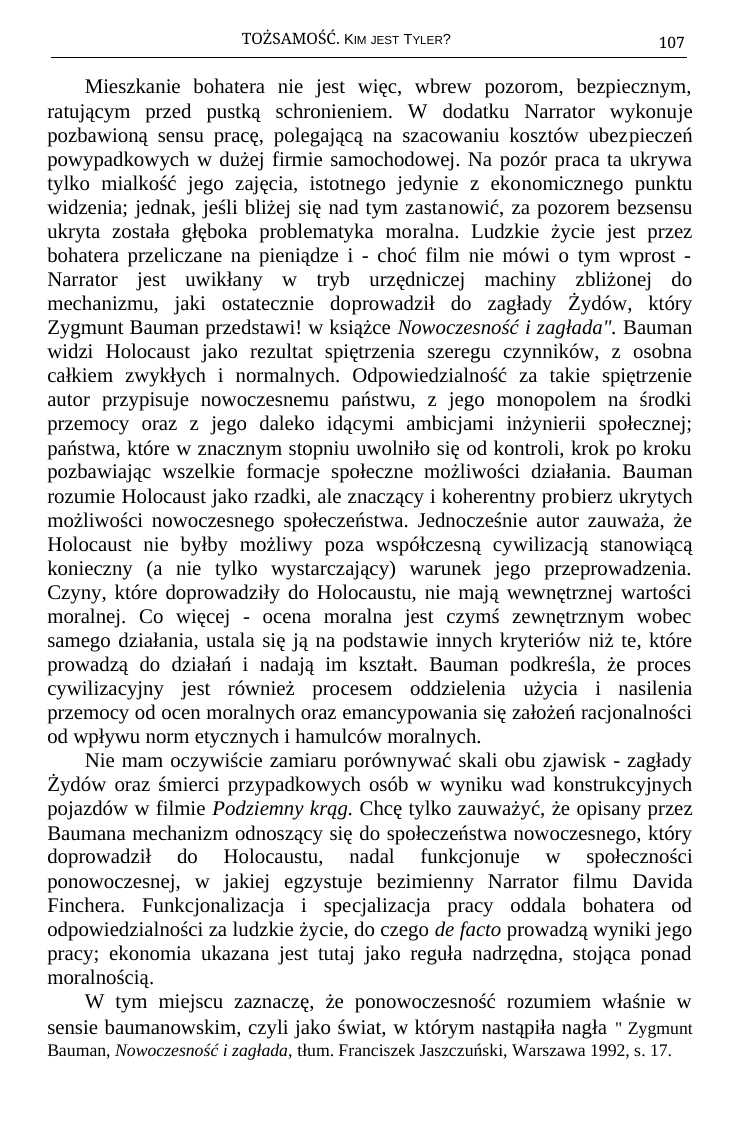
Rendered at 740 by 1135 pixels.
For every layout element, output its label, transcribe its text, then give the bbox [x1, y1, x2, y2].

text Mieszkanie bohatera nie jest więc, wbrew pozorom, bezpiecznym, ratującym przed pustką schronieniem. W dodatku Narrator wykonu­je pozbawioną sensu pracę, polegającą na szacowaniu kosztów ubez­pieczeń powypadkowych w dużej firmie samochodowej. Na pozór praca ta ukrywa tylko mialkość jego zajęcia, istotnego jedynie z eko­nomicznego punktu widzenia; jednak, jeśli bliżej się nad tym zasta­nowić, za pozorem bezsensu ukryta została głęboka problematyka mo­ralna. Ludzkie życie jest przez bohatera przeliczane na pieniądze i - choć film nie mówi o tym wprost - Narrator jest uwikłany w tryb urzędniczej machiny zbliżonej do mechanizmu, jaki ostatecznie do­prowadził do zagłady Żydów, który Zygmunt Bauman przedstawi! w książce Nowoczesność i zagłada". Bauman widzi Holocaust jako re­zultat spiętrzenia szeregu czynników, z osobna całkiem zwykłych i normalnych. Odpowiedzialność za takie spiętrzenie autor przypisu­je nowoczesnemu państwu, z jego monopolem na środki przemocy oraz z jego daleko idącymi ambicjami inżynierii społecznej; państwa, które w znacznym stopniu uwolniło się od kontroli, krok po kroku pozbawiając wszelkie formacje społeczne możliwości działania. Bau­man rozumie Holocaust jako rzadki, ale znaczący i koherentny pro­bierz ukrytych możliwości nowoczesnego społeczeństwa. Jednocześnie autor zauważa, że Holocaust nie byłby możliwy poza współczesną cy­wilizacją stanowiącą konieczny (a nie tylko wystarczający) warunek jego przeprowadzenia. Czyny, które doprowadziły do Holocaustu, nie mają wewnętrznej wartości moralnej. Co więcej - ocena moralna jest czymś zewnętrznym wobec samego działania, ustala się ją na podsta­wie innych kryteriów niż te, które prowadzą do działań i nadają im kształt. Bauman podkreśla, że proces cywilizacyjny jest również pro­cesem oddzielenia użycia i nasilenia przemocy od ocen moralnych oraz emancypowania się założeń racjonalności od wpływu norm etycznych i hamulców moralnych. [47, 74, 693, 748]
text TOŻSAMOŚĆ. Kim jest Tyler? [242, 28, 496, 49]
text Nie mam oczywiście zamiaru porównywać skali obu zjawisk - zagłady Żydów oraz śmierci przypadkowych osób w wyniku wad konstrukcyjnych pojazdów w filmie Podziemny krąg. Chcę tylko za­uważyć, że opisany przez Baumana mechanizm odnoszący się do społeczeństwa nowoczesnego, który doprowadził do Holocaustu, na­dal funkcjonuje w społeczności ponowoczesnej, w jakiej egzystuje bezimienny Narrator filmu Davida Finchera. Funkcjonalizacja i spe­cjalizacja pracy oddala bohatera od odpowiedzialności za ludzkie ży­cie, do czego de facto prowadzą wyniki jego pracy; ekonomia ukazana jest tutaj jako reguła nadrzędna, stojąca ponad moralnością. [47, 748, 693, 989]
text W tym miejscu zaznaczę, że ponowoczesność rozumiem właśnie w sensie baumanowskim, czyli jako świat, w którym nastąpiła nagła " Zygmunt Bauman, Nowoczesność i zagłada, tłum. Franciszek Jaszczuński, Warszawa 1992, s. 17. [47, 989, 693, 1060]
text 107 [658, 32, 690, 53]
